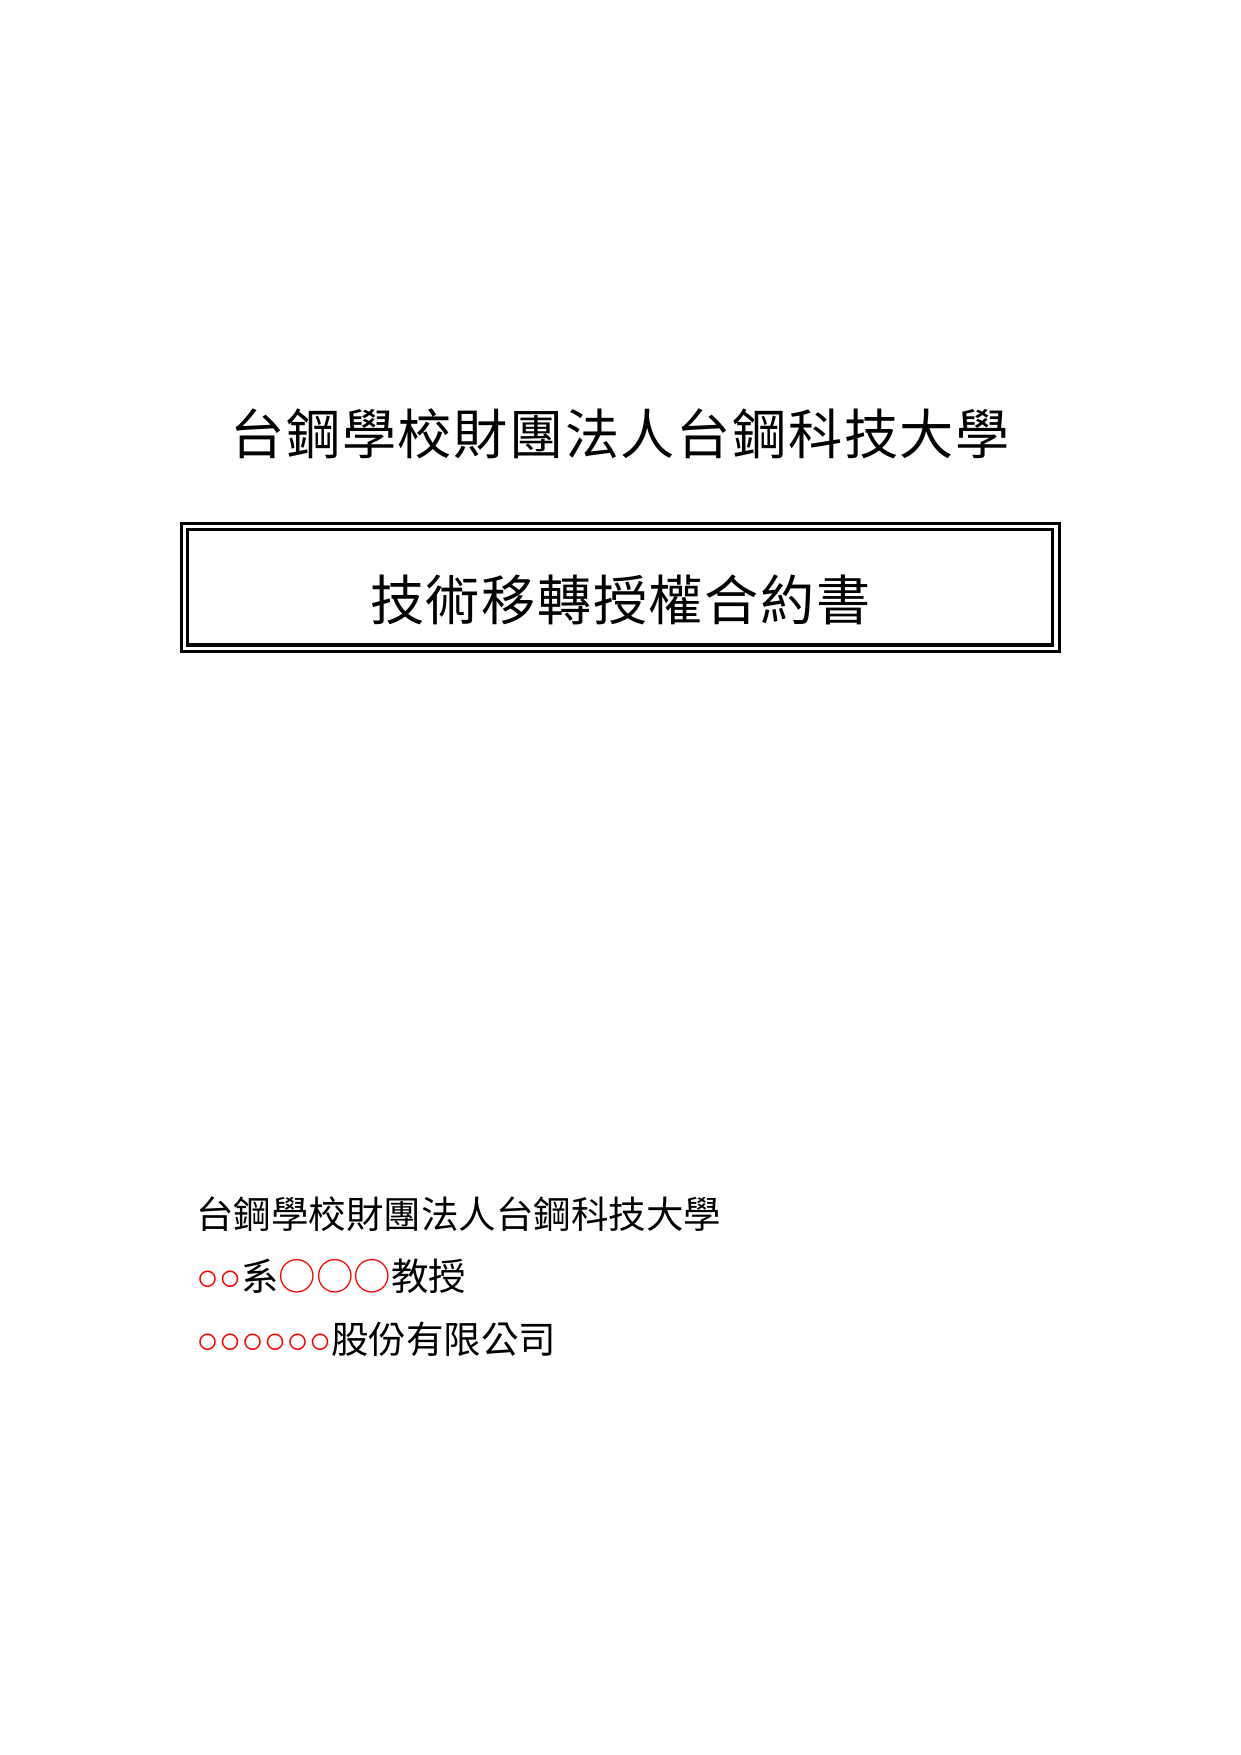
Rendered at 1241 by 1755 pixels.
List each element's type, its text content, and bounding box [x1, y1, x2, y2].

text ○○○○○○股份有限公司 [89, 1295, 1152, 1358]
text ○○系○○○教授 [89, 1233, 1152, 1295]
text 技術移轉授權合約書 [204, 557, 1036, 636]
text 台鋼學校財團法人台鋼科技大學 [89, 1170, 1152, 1233]
text 台鋼學校財團法人台鋼科技大學 [89, 358, 1152, 483]
